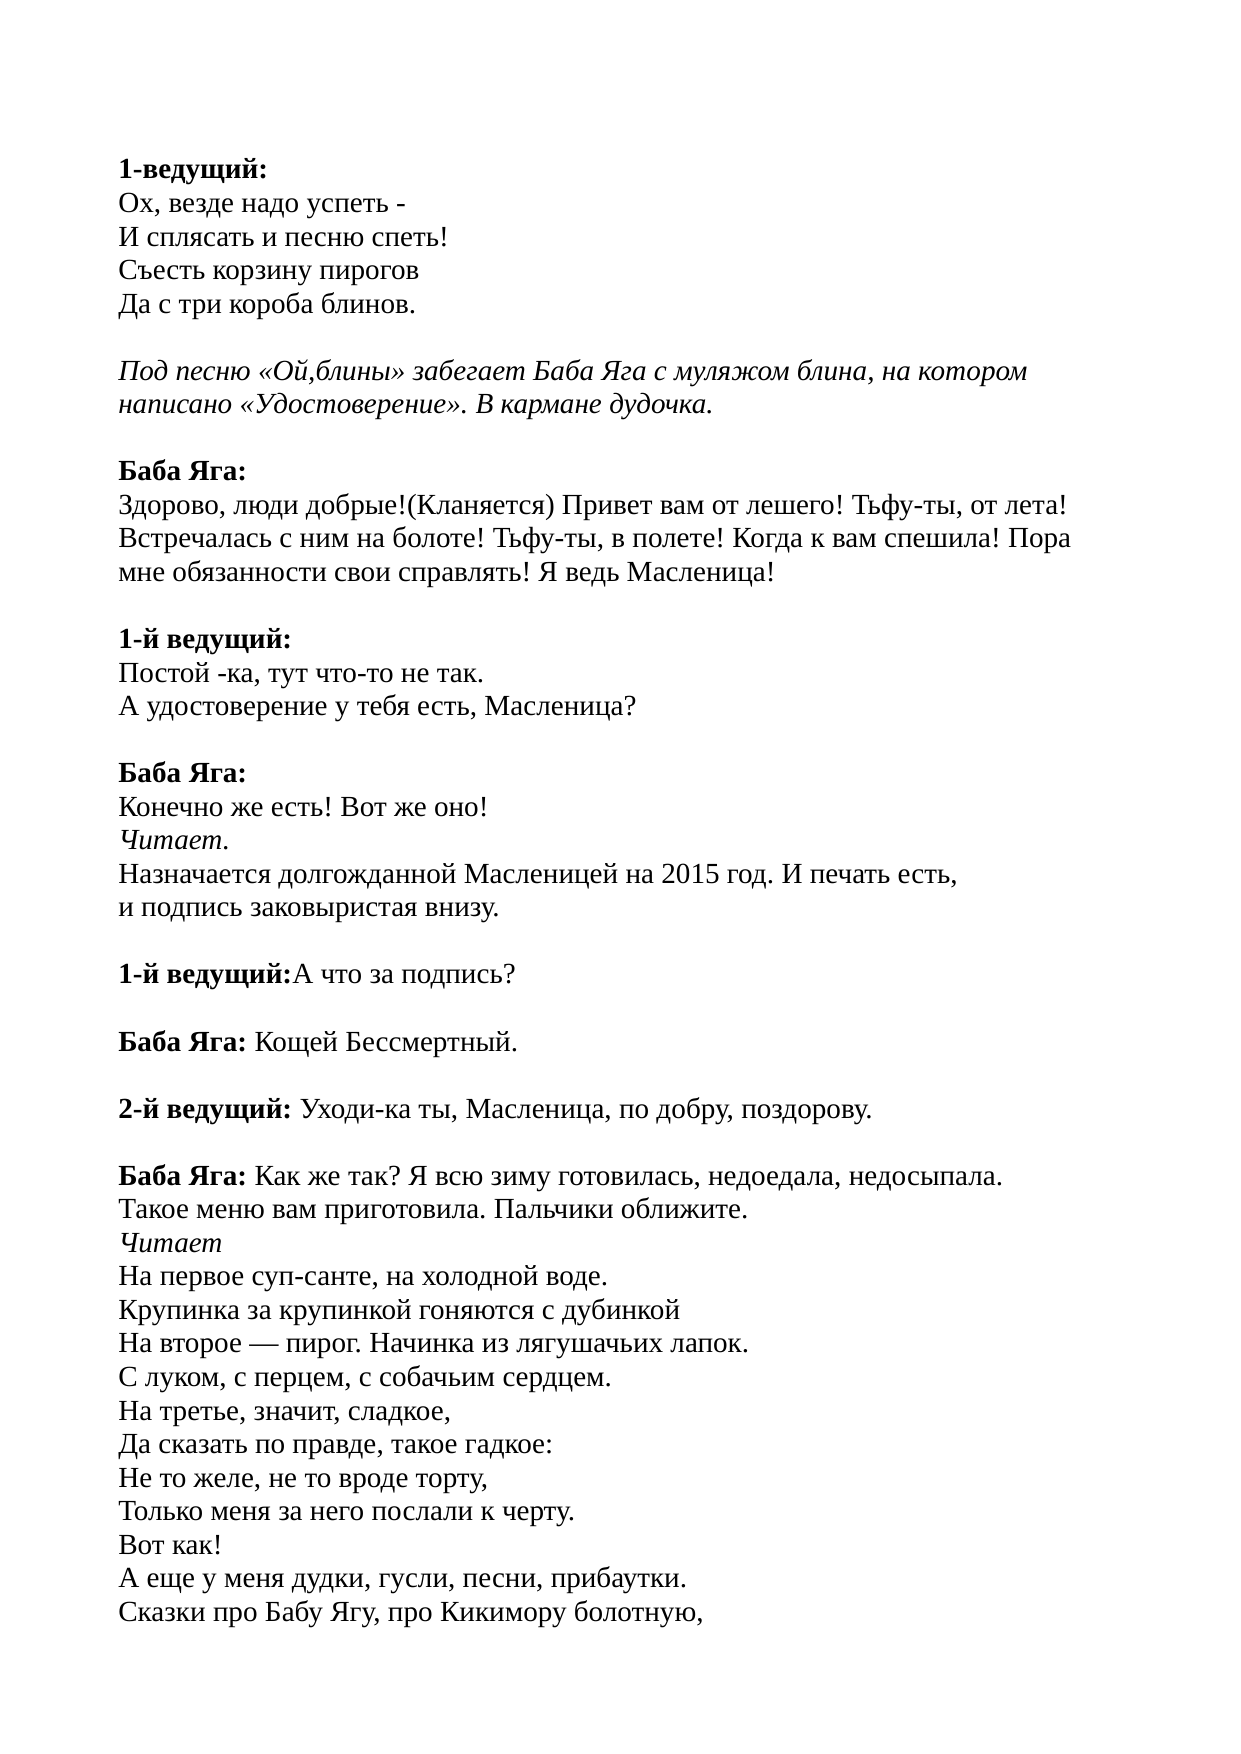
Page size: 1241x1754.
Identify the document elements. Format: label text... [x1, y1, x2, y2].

text 2-й ведущий: Уходи-ка ты, Масленица, по добру, поздорову. [118, 1091, 1122, 1124]
text Под песню «Ой,блины» забегает Баба Яга с муляжом блина, на котором написано «Удостоверение». В кармане дудочка. [118, 353, 1122, 420]
text Баба Яга: Как же так? Я всю зиму готовилась, недоедала, недосыпала. [118, 1158, 1122, 1191]
text Назначается долгожданной Масленицей на 2015 год. И печать есть, [118, 856, 1122, 889]
text А удостоверение у тебя есть, Масленица? [118, 688, 1122, 722]
text 1-ведущий: [118, 152, 1122, 185]
text Читает. [118, 822, 1122, 856]
text Баба Яга: Кощей Бессмертный. [118, 1024, 1122, 1057]
text И сплясать и песню спеть! [118, 219, 1122, 252]
text На первое суп-санте, на холодной воде. [118, 1258, 1122, 1292]
text Да сказать по правде, такое гадкое: [118, 1426, 1122, 1460]
text Сказки про Бабу Ягу, про Кикимору болотную, [118, 1594, 1122, 1627]
text Съесть корзину пирогов [118, 252, 1122, 286]
text Встречалась с ним на болоте! Тьфу-ты, в полете! Когда к вам спешила! Пора мне обязанности свои справлять! Я ведь Масленица! [118, 521, 1122, 588]
text Ох, везде надо успеть - [118, 185, 1122, 219]
text На второе — пирог. Начинка из лягушачьих лапок. [118, 1326, 1122, 1359]
text 1-й ведущий: [118, 621, 1122, 655]
text Не то желе, не то вроде торту, [118, 1460, 1122, 1493]
text На третье, значит, сладкое, [118, 1393, 1122, 1426]
text Баба Яга: [118, 453, 1122, 487]
text Читает [118, 1225, 1122, 1258]
text Только меня за него послали к черту. [118, 1493, 1122, 1527]
text Баба Яга: [118, 755, 1122, 789]
text и подпись заковыристая внизу. [118, 889, 1122, 923]
text Здорово, люди добрые!(Кланяется) Привет вам от лешего! Тьфу-ты, от лета! [118, 487, 1122, 521]
text Вот как! [118, 1527, 1122, 1560]
text Такое меню вам приготовила. Пальчики оближите. [118, 1191, 1122, 1225]
text Крупинка за крупинкой гоняются с дубинкой [118, 1292, 1122, 1326]
text 1-й ведущий:А что за подпись? [118, 957, 1122, 990]
text Да с три короба блинов. [118, 286, 1122, 319]
text А еще у меня дудки, гусли, песни, прибаутки. [118, 1560, 1122, 1594]
text Конечно же есть! Вот же оно! [118, 789, 1122, 822]
text Постой -ка, тут что-то не так. [118, 655, 1122, 688]
text С луком, с перцем, с собачьим сердцем. [118, 1359, 1122, 1393]
